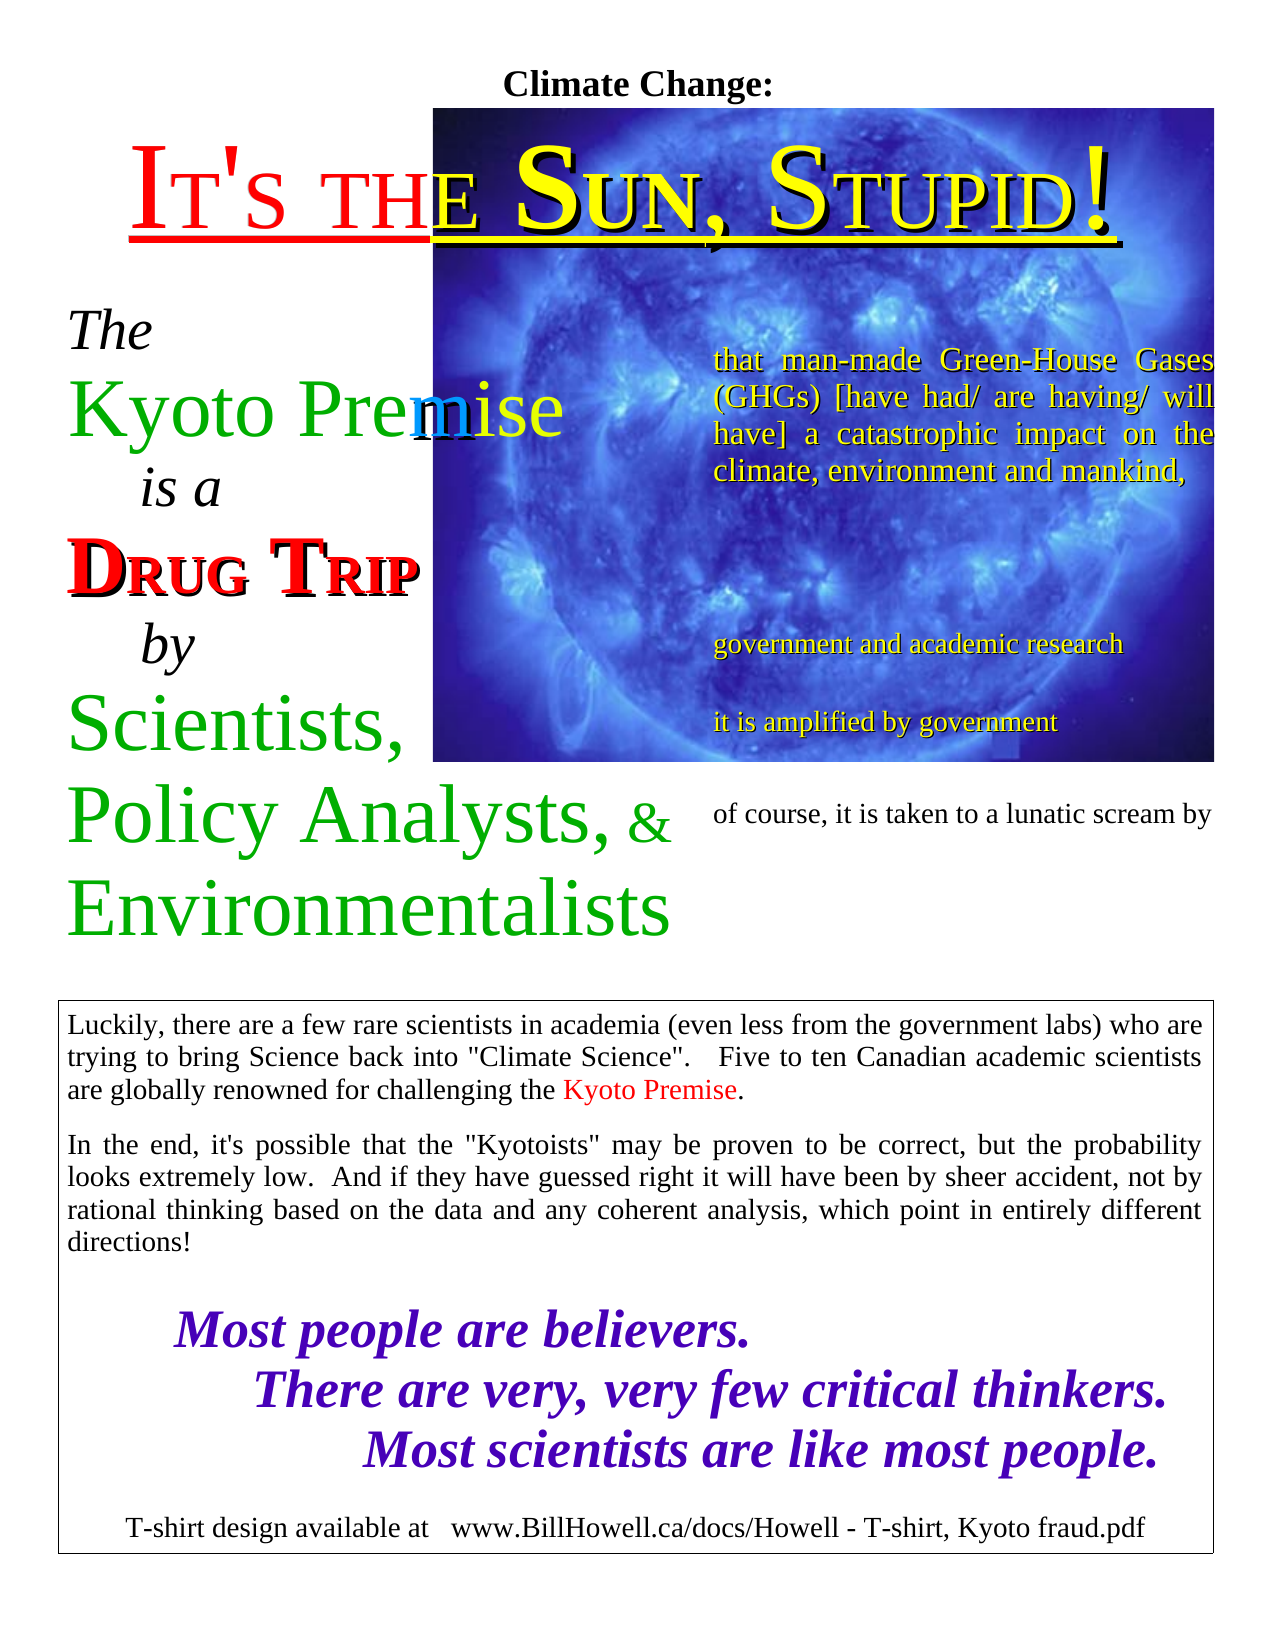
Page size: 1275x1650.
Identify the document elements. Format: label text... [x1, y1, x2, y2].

text of course, it is taken to a lunatic scream by [713, 798, 1214, 830]
text Environmentalists [66, 861, 697, 953]
text it is amplified by government [713, 705, 1214, 738]
text by [66, 612, 697, 676]
text is a [66, 455, 697, 519]
text that man-made Green-House Gases (GHGs) [have had/ are having/ will have] a catastrophic impact on the climate, environment and mankind, [713, 341, 1214, 488]
text Scientists, [66, 676, 697, 768]
text It's the Sun, Stupid! [63, 117, 1214, 256]
text Most scientists are like most people. [68, 1419, 1203, 1479]
text There are very, very few critical thinkers. [68, 1359, 1203, 1419]
text Drug Trip [66, 519, 697, 612]
text Luckily, there are a few rare scientists in academia (even less from the government labs) who are trying to bring Science back into "Climate Science". Five to ten Canadian academic scientists are globally renowned for challenging the Kyoto Premise. [67, 1008, 1204, 1105]
text Kyoto Premise [66, 362, 697, 455]
text The [66, 298, 697, 362]
text government and academic research [713, 627, 1214, 659]
text Most people are believers. [68, 1299, 1203, 1359]
text In the end, it's possible that the "Kyotoists" may be proven to be correct, but the probability looks extremely low. And if they have guessed right it will have been by sheer accident, not by rational thinking based on the data and any coherent analysis, which point in entirely different directions! [67, 1128, 1204, 1258]
text T-shirt design available at www.BillHowell.ca/docs/Howell - T-shirt, Kyoto fraud.pdf [67, 1512, 1204, 1544]
text Policy Analysts, & [66, 768, 697, 861]
text Climate Change: [63, 63, 1214, 105]
